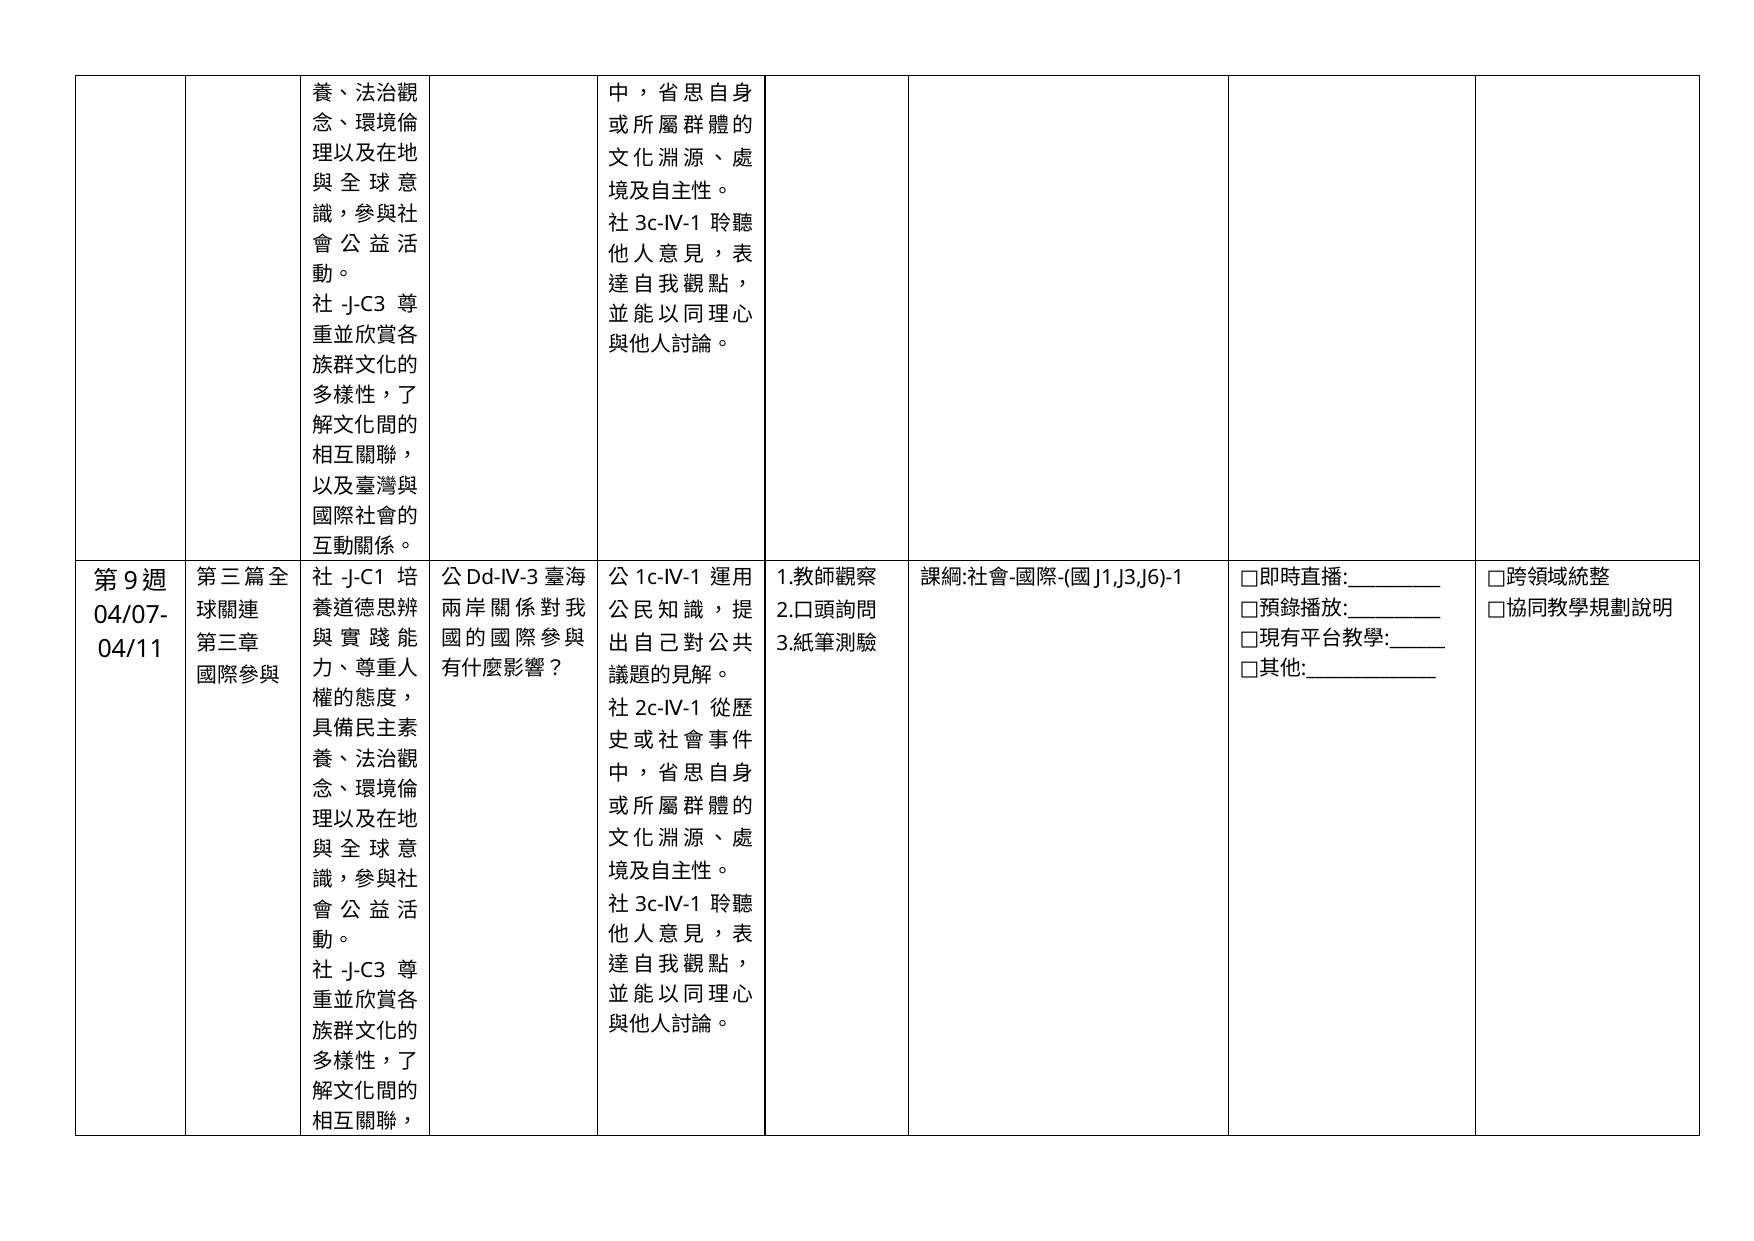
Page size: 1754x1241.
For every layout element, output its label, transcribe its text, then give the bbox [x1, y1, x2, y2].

table_cell 第9週 04/07-04/11 [76, 561, 185, 1135]
table_cell [766, 76, 908, 559]
table_cell 養、法治觀念、環境倫理以及在地與全球意識，參與社會公益活動。 社-J-C3尊重並欣賞各族群文化的多樣性，了解文化間的相互關聯，以及臺灣與國際社會的互動關係。 [301, 76, 429, 559]
table_cell □即時直播:__________ □預錄播放:__________ □現有平台教學:______ □其他:______________ [1229, 561, 1475, 1135]
table_cell □跨領域統整 □協同教學規劃說明 [1476, 561, 1699, 1135]
table_cell [909, 76, 1228, 559]
table_cell 公1c-Ⅳ-1 運用公民知識，提出自己對公共議題的見解。 社2c-Ⅳ-1 從歷史或社會事件中，省思自身或所屬群體的文化淵源、處境及自主性。 社3c-Ⅳ-1 聆聽他人意見，表達自我觀點，並能以同理心與他人討論。 [598, 561, 764, 1135]
table_cell [430, 76, 597, 559]
table_cell [186, 76, 300, 559]
table_cell 課綱:社會-國際-(國J1,J3,J6)-1 [909, 561, 1228, 1135]
table_cell 社-J-C1培養道德思辨與實踐能力、尊重人權的態度，具備民主素養、法治觀念、環境倫理以及在地與全球意識，參與社會公益活動。 社-J-C3尊重並欣賞各族群文化的多樣性，了解文化間的相互關聯， [301, 561, 429, 1135]
table_cell [1476, 76, 1699, 559]
table_cell 公Dd-Ⅳ-3 臺海兩岸關係對我國的國際參與有什麼影響？ [430, 561, 597, 1135]
table_cell 1.教師觀察 2.口頭詢問 3.紙筆測驗 [766, 561, 908, 1135]
table_cell 中，省思自身或所屬群體的文化淵源、處境及自主性。 社3c-Ⅳ-1 聆聽他人意見，表達自我觀點，並能以同理心與他人討論。 [598, 76, 764, 559]
table_cell 第三篇全球關連 第三章 國際參與 [186, 561, 300, 1135]
table_cell [1229, 76, 1475, 559]
table_cell [76, 76, 185, 559]
